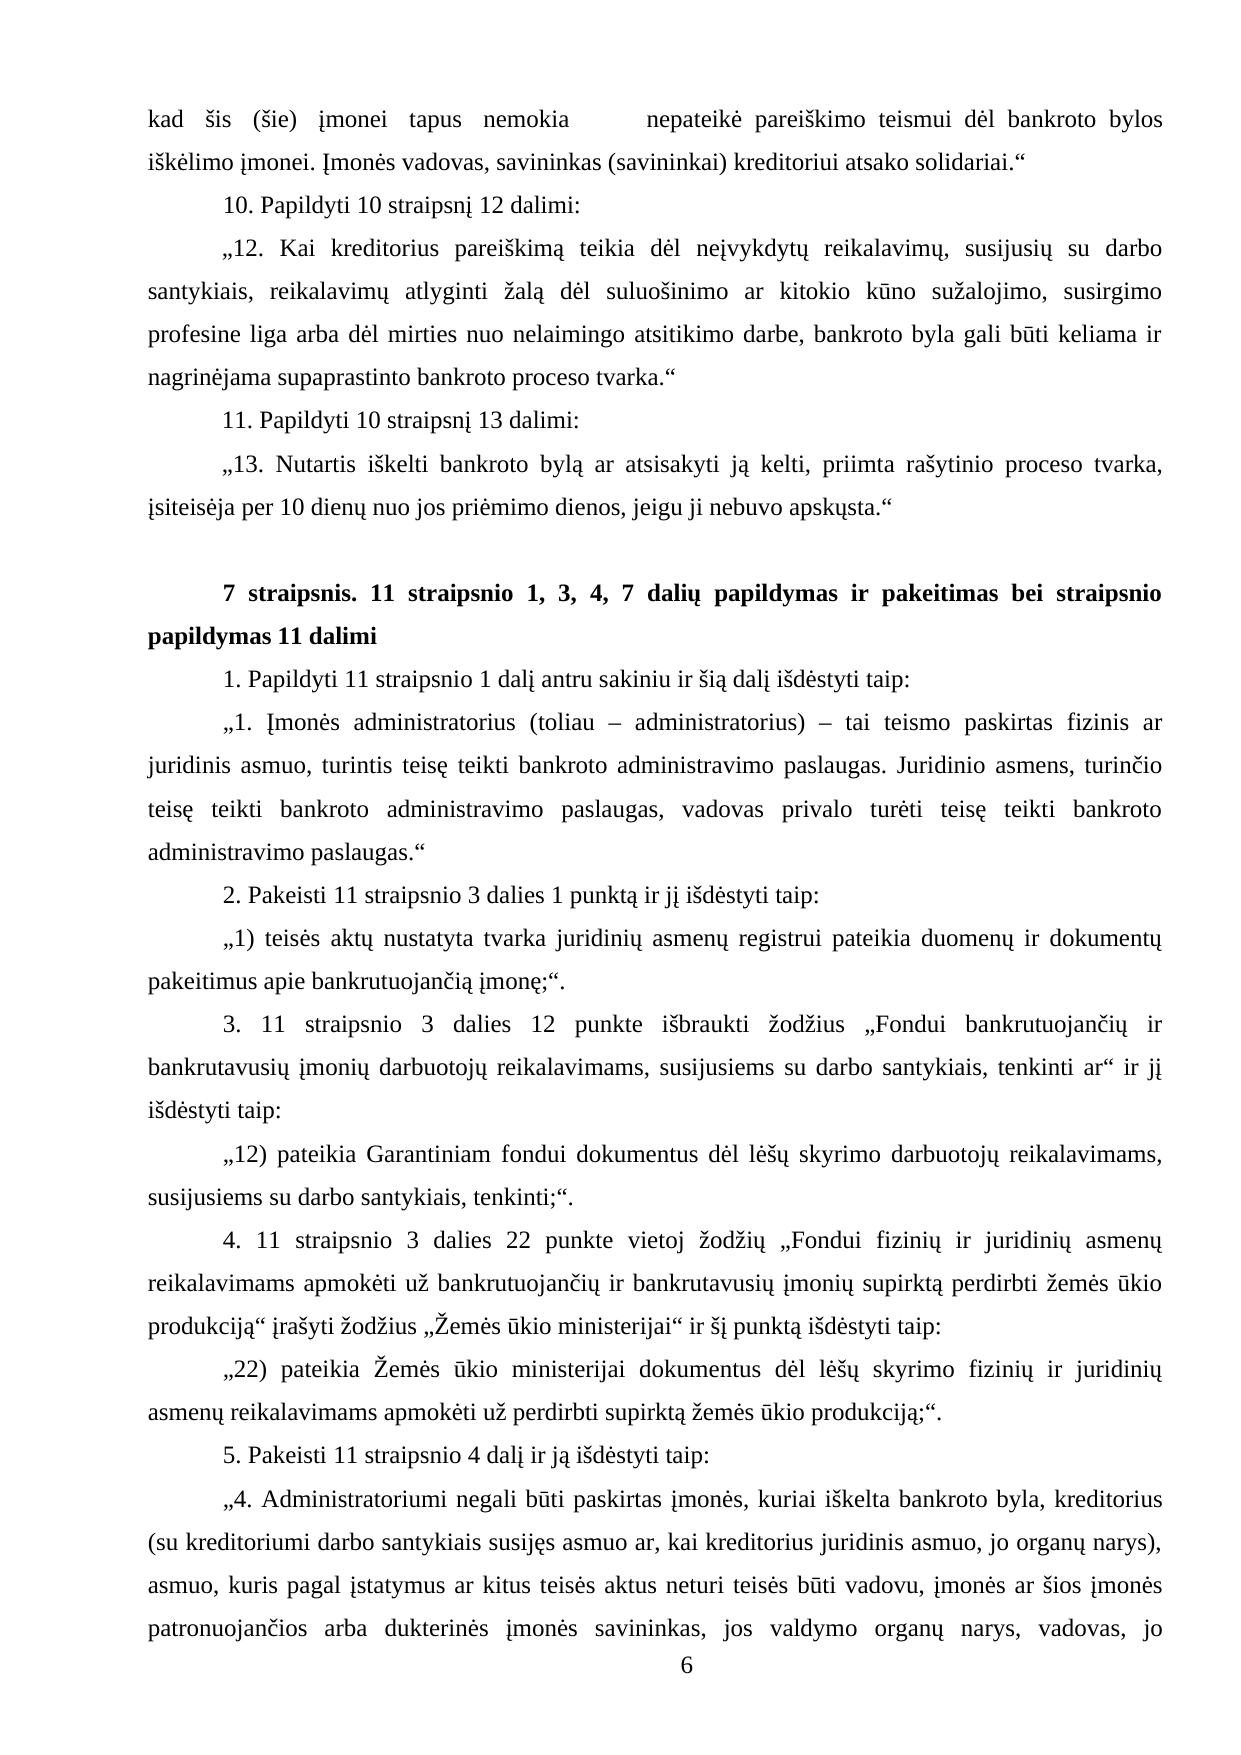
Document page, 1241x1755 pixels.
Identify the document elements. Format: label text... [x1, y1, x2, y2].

text „12. Kai kreditorius pareiškimą teikia dėl neįvykdytų reikalavimų, susijusių su darbo santykiais, reikalavimų atlyginti žalą dėl suluošinimo ar kitokio kūno sužalojimo, susirgimo profesine liga arba dėl mirties nuo nelaimingo atsitikimo darbe, bankroto byla gali būti keliama ir nagrinėjama supaprastinto bankroto proceso tvarka.“ [148, 233, 1163, 391]
text 7 straipsnis. 11 straipsnio 1, 3, 4, 7 dalių papildymas ir pakeitimas bei straipsnio papildymas 11 dalimi [148, 578, 1163, 650]
text „4. Administratoriumi negali būti paskirtas įmonės, kuriai iškelta bankroto byla, kreditorius (su kreditoriumi darbo santykiais susijęs asmuo ar, kai kreditorius juridinis asmuo, jo organų narys), asmuo, kuris pagal įstatymus ar kitus teisės aktus neturi teisės būti vadovu, įmonės ar šios įmonės patronuojančios arba dukterinės įmonės savininkas, jos valdymo organų narys, vadovas, jo [148, 1484, 1163, 1642]
text „1. Įmonės administratorius (toliau – administratorius) – tai teismo paskirtas fizinis ar juridinis asmuo, turintis teisę teikti bankroto administravimo paslaugas. Juridinio asmens, turinčio teisę teikti bankroto administravimo paslaugas, vadovas privalo turėti teisę teikti bankroto administravimo paslaugas.“ [148, 707, 1163, 866]
text 11. Papildyti 10 straipsnį 13 dalimi: [148, 406, 1163, 434]
text „12) pateikia Garantiniam fondui dokumentus dėl lėšų skyrimo darbuotojų reikalavimams, susijusiems su darbo santykiais, tenkinti;“. [148, 1139, 1163, 1211]
text 2. Pakeisti 11 straipsnio 3 dalies 1 punktą ir jį išdėstyti taip: [148, 880, 1163, 909]
text kad šis (šie) įmonei tapus nemokia nepateikė pareiškimo teismui dėl bankroto bylos iškėlimo įmonei. Įmonės vadovas, savininkas (savininkai) kreditoriui atsako solidariai.“ [148, 104, 1163, 176]
text „1) teisės aktų nustatyta tvarka juridinių asmenų registrui pateikia duomenų ir dokumentų pakeitimus apie bankrutuojančią įmonę;“. [148, 923, 1163, 995]
text 4. 11 straipsnio 3 dalies 22 punkte vietoj žodžių „Fondui fizinių ir juridinių asmenų reikalavimams apmokėti už bankrutuojančių ir bankrutavusių įmonių supirktą perdirbti žemės ūkio produkciją“ įrašyti žodžius „Žemės ūkio ministerijai“ ir šį punktą išdėstyti taip: [148, 1225, 1163, 1340]
text 5. Pakeisti 11 straipsnio 4 dalį ir ją išdėstyti taip: [148, 1441, 1163, 1469]
text „13. Nutartis iškelti bankroto bylą ar atsisakyti ją kelti, priimta rašytinio proceso tvarka, įsiteisėja per 10 dienų nuo jos priėmimo dienos, jeigu ji nebuvo apskųsta.“ [148, 449, 1163, 521]
text 1. Papildyti 11 straipsnio 1 dalį antru sakiniu ir šią dalį išdėstyti taip: [148, 664, 1163, 693]
text 10. Papildyti 10 straipsnį 12 dalimi: [148, 190, 1163, 219]
text „22) pateikia Žemės ūkio ministerijai dokumentus dėl lėšų skyrimo fizinių ir juridinių asmenų reikalavimams apmokėti už perdirbti supirktą žemės ūkio produkciją;“. [148, 1354, 1163, 1426]
text 3. 11 straipsnio 3 dalies 12 punkte išbraukti žodžius „Fondui bankrutuojančių ir bankrutavusių įmonių darbuotojų reikalavimams, susijusiems su darbo santykiais, tenkinti ar“ ir jį išdėstyti taip: [148, 1009, 1163, 1124]
